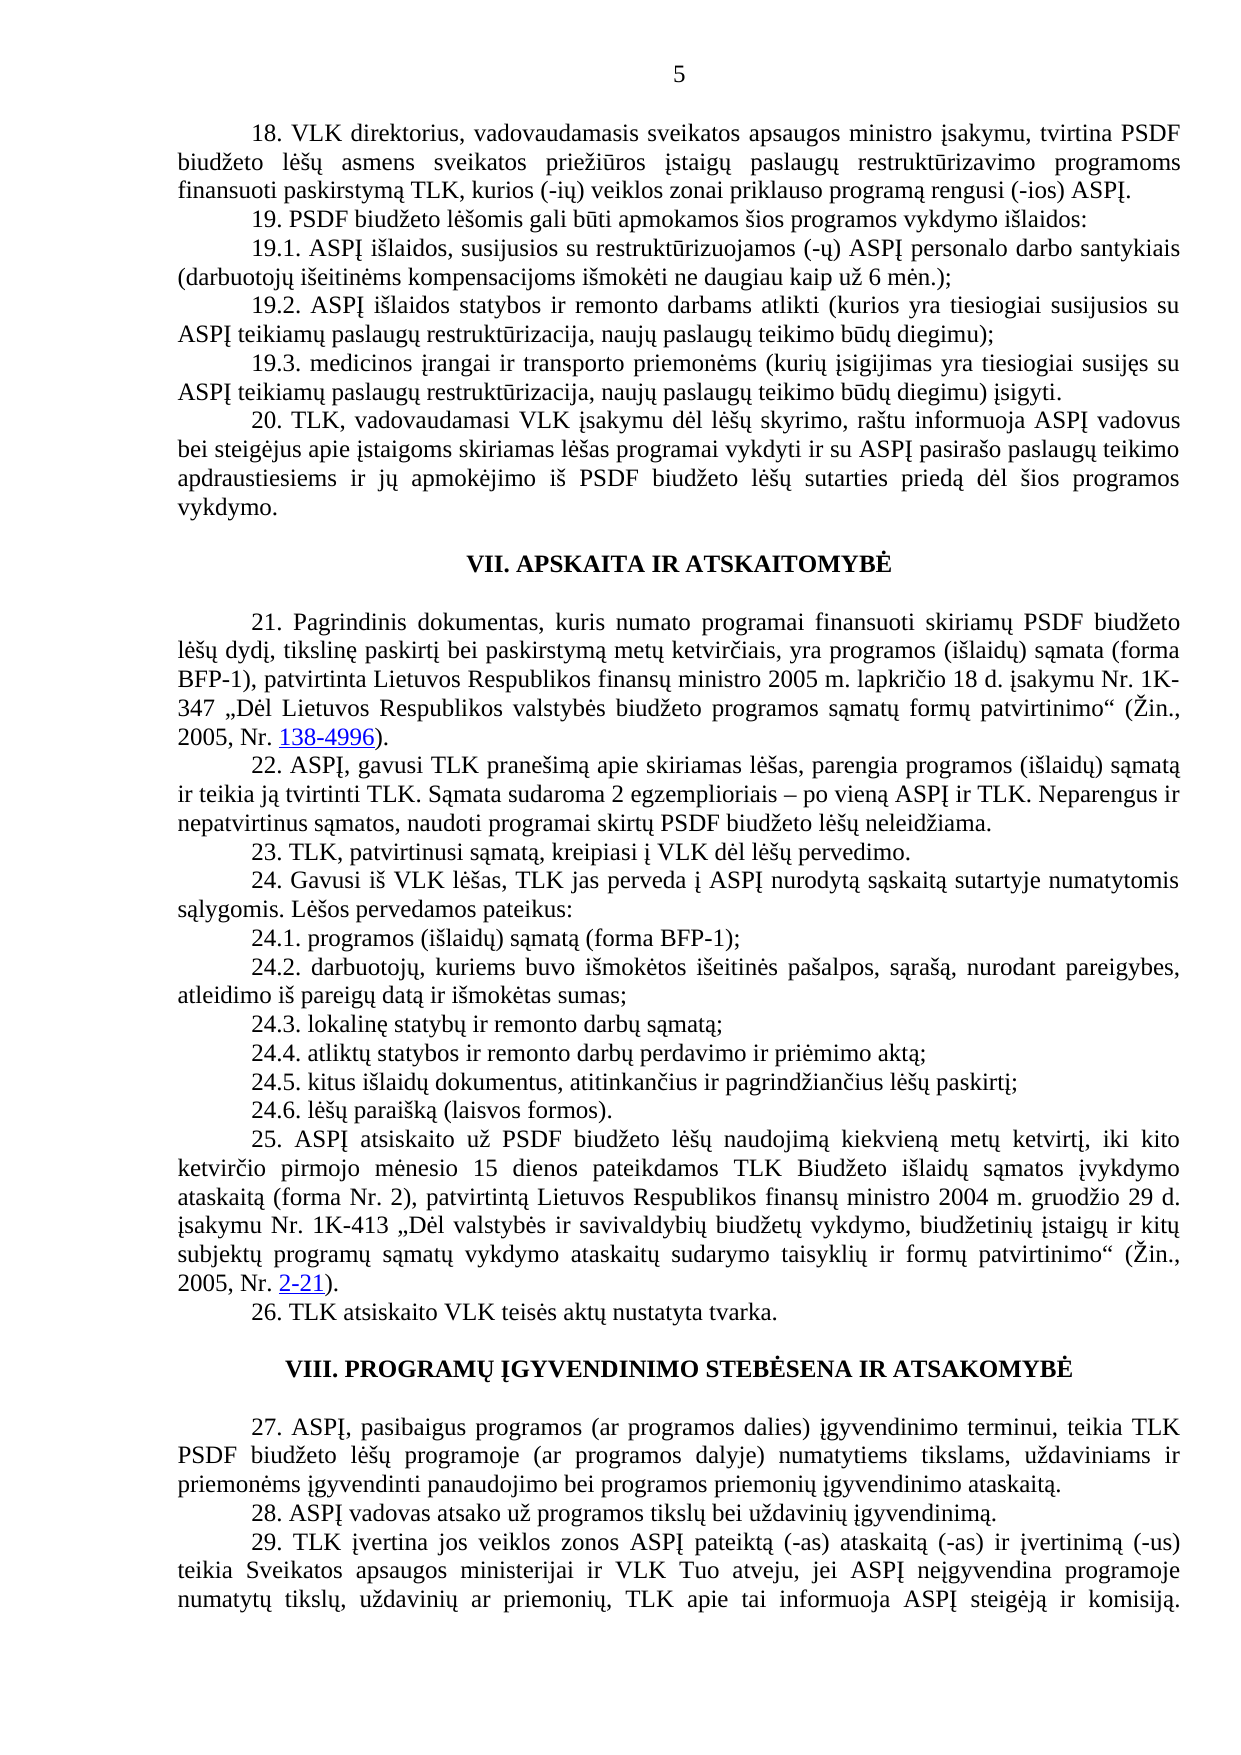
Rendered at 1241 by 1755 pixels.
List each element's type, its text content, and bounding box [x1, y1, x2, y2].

text 24.5. kitus išlaidų dokumentus, atitinkančius ir pagrindžiančius lėšų paskirtį; [177, 1067, 1181, 1096]
text 20. TLK, vadovaudamasi VLK įsakymu dėl lėšų skyrimo, raštu informuoja ASPĮ vadovus bei steigėjus apie įstaigoms skiriamas lėšas programai vykdyti ir su ASPĮ pasirašo paslaugų teikimo apdraustiesiems ir jų apmokėjimo iš PSDF biudžeto lėšų sutarties priedą dėl šios programos vykdymo. [177, 406, 1181, 521]
text 21. Pagrindinis dokumentas, kuris numato programai finansuoti skiriamų PSDF biudžeto lėšų dydį, tikslinę paskirtį bei paskirstymą metų ketvirčiais, yra programos (išlaidų) sąmata (forma BFP-1), patvirtinta Lietuvos Respublikos finansų ministro 2005 m. lapkričio 18 d. įsakymu Nr. 1K-347 „Dėl Lietuvos Respublikos valstybės biudžeto programos sąmatų formų patvirtinimo“ (Žin., 2005, Nr. 138-4996). [177, 607, 1181, 751]
text 22. ASPĮ, gavusi TLK pranešimą apie skiriamas lėšas, parengia programos (išlaidų) sąmatą ir teikia ją tvirtinti TLK. Sąmata sudaroma 2 egzemplioriais – po vieną ASPĮ ir TLK. Neparengus ir nepatvirtinus sąmatos, naudoti programai skirtų PSDF biudžeto lėšų neleidžiama. [177, 751, 1181, 837]
text 24.3. lokalinę statybų ir remonto darbų sąmatą; [177, 1009, 1181, 1038]
text 25. ASPĮ atsiskaito už PSDF biudžeto lėšų naudojimą kiekvieną metų ketvirtį, iki kito ketvirčio pirmojo mėnesio 15 dienos pateikdamos TLK Biudžeto išlaidų sąmatos įvykdymo ataskaitą (forma Nr. 2), patvirtintą Lietuvos Respublikos finansų ministro 2004 m. gruodžio 29 d. įsakymu Nr. 1K-413 „Dėl valstybės ir savivaldybių biudžetų vykdymo, biudžetinių įstaigų ir kitų subjektų programų sąmatų vykdymo ataskaitų sudarymo taisyklių ir formų patvirtinimo“ (Žin., 2005, Nr. 2-21). [177, 1124, 1181, 1297]
text 23. TLK, patvirtinusi sąmatą, kreipiasi į VLK dėl lėšų pervedimo. [177, 837, 1181, 866]
text 24.6. lėšų paraišką (laisvos formos). [177, 1096, 1181, 1124]
text 18. VLK direktorius, vadovaudamasis sveikatos apsaugos ministro įsakymu, tvirtina PSDF biudžeto lėšų asmens sveikatos priežiūros įstaigų paslaugų restruktūrizavimo programoms finansuoti paskirstymą TLK, kurios (-ių) veiklos zonai priklauso programą rengusi (-ios) ASPĮ. [177, 118, 1181, 204]
text 24. Gavusi iš VLK lėšas, TLK jas perveda į ASPĮ nurodytą sąskaitą sutartyje numatytomis sąlygomis. Lėšos pervedamos pateikus: [177, 866, 1181, 923]
text 27. ASPĮ, pasibaigus programos (ar programos dalies) įgyvendinimo terminui, teikia TLK PSDF biudžeto lėšų programoje (ar programos dalyje) numatytiems tikslams, uždaviniams ir priemonėms įgyvendinti panaudojimo bei programos priemonių įgyvendinimo ataskaitą. [177, 1412, 1181, 1498]
text VIII. PROGRAMŲ ĮGYVENDINIMO STEBĖSENA IR ATSAKOMYBĖ [177, 1354, 1181, 1383]
text 19.3. medicinos įrangai ir transporto priemonėms (kurių įsigijimas yra tiesiogiai susijęs su ASPĮ teikiamų paslaugų restruktūrizacija, naujų paslaugų teikimo būdų diegimu) įsigyti. [177, 348, 1181, 406]
text 24.2. darbuotojų, kuriems buvo išmokėtos išeitinės pašalpos, sąrašą, nurodant pareigybes, atleidimo iš pareigų datą ir išmokėtas sumas; [177, 952, 1181, 1009]
text 28. ASPĮ vadovas atsako už programos tikslų bei uždavinių įgyvendinimą. [177, 1498, 1181, 1527]
text 29. TLK įvertina jos veiklos zonos ASPĮ pateiktą (-as) ataskaitą (-as) ir įvertinimą (-us) teikia Sveikatos apsaugos ministerijai ir VLK Tuo atveju, jei ASPĮ neįgyvendina programoje numatytų tikslų, uždavinių ar priemonių, TLK apie tai informuoja ASPĮ steigėją ir komisiją. [177, 1527, 1181, 1613]
text 19.1. ASPĮ išlaidos, susijusios su restruktūrizuojamos (-ų) ASPĮ personalo darbo santykiais (darbuotojų išeitinėms kompensacijoms išmokėti ne daugiau kaip už 6 mėn.); [177, 233, 1181, 291]
text 24.4. atliktų statybos ir remonto darbų perdavimo ir priėmimo aktą; [177, 1038, 1181, 1067]
text 24.1. programos (išlaidų) sąmatą (forma BFP-1); [177, 923, 1181, 952]
text 19.2. ASPĮ išlaidos statybos ir remonto darbams atlikti (kurios yra tiesiogiai susijusios su ASPĮ teikiamų paslaugų restruktūrizacija, naujų paslaugų teikimo būdų diegimu); [177, 291, 1181, 348]
text 19. PSDF biudžeto lėšomis gali būti apmokamos šios programos vykdymo išlaidos: [177, 204, 1181, 233]
text 26. TLK atsiskaito VLK teisės aktų nustatyta tvarka. [177, 1297, 1181, 1326]
text VII. APSKAITA IR ATSKAITOMYBĖ [177, 549, 1181, 578]
